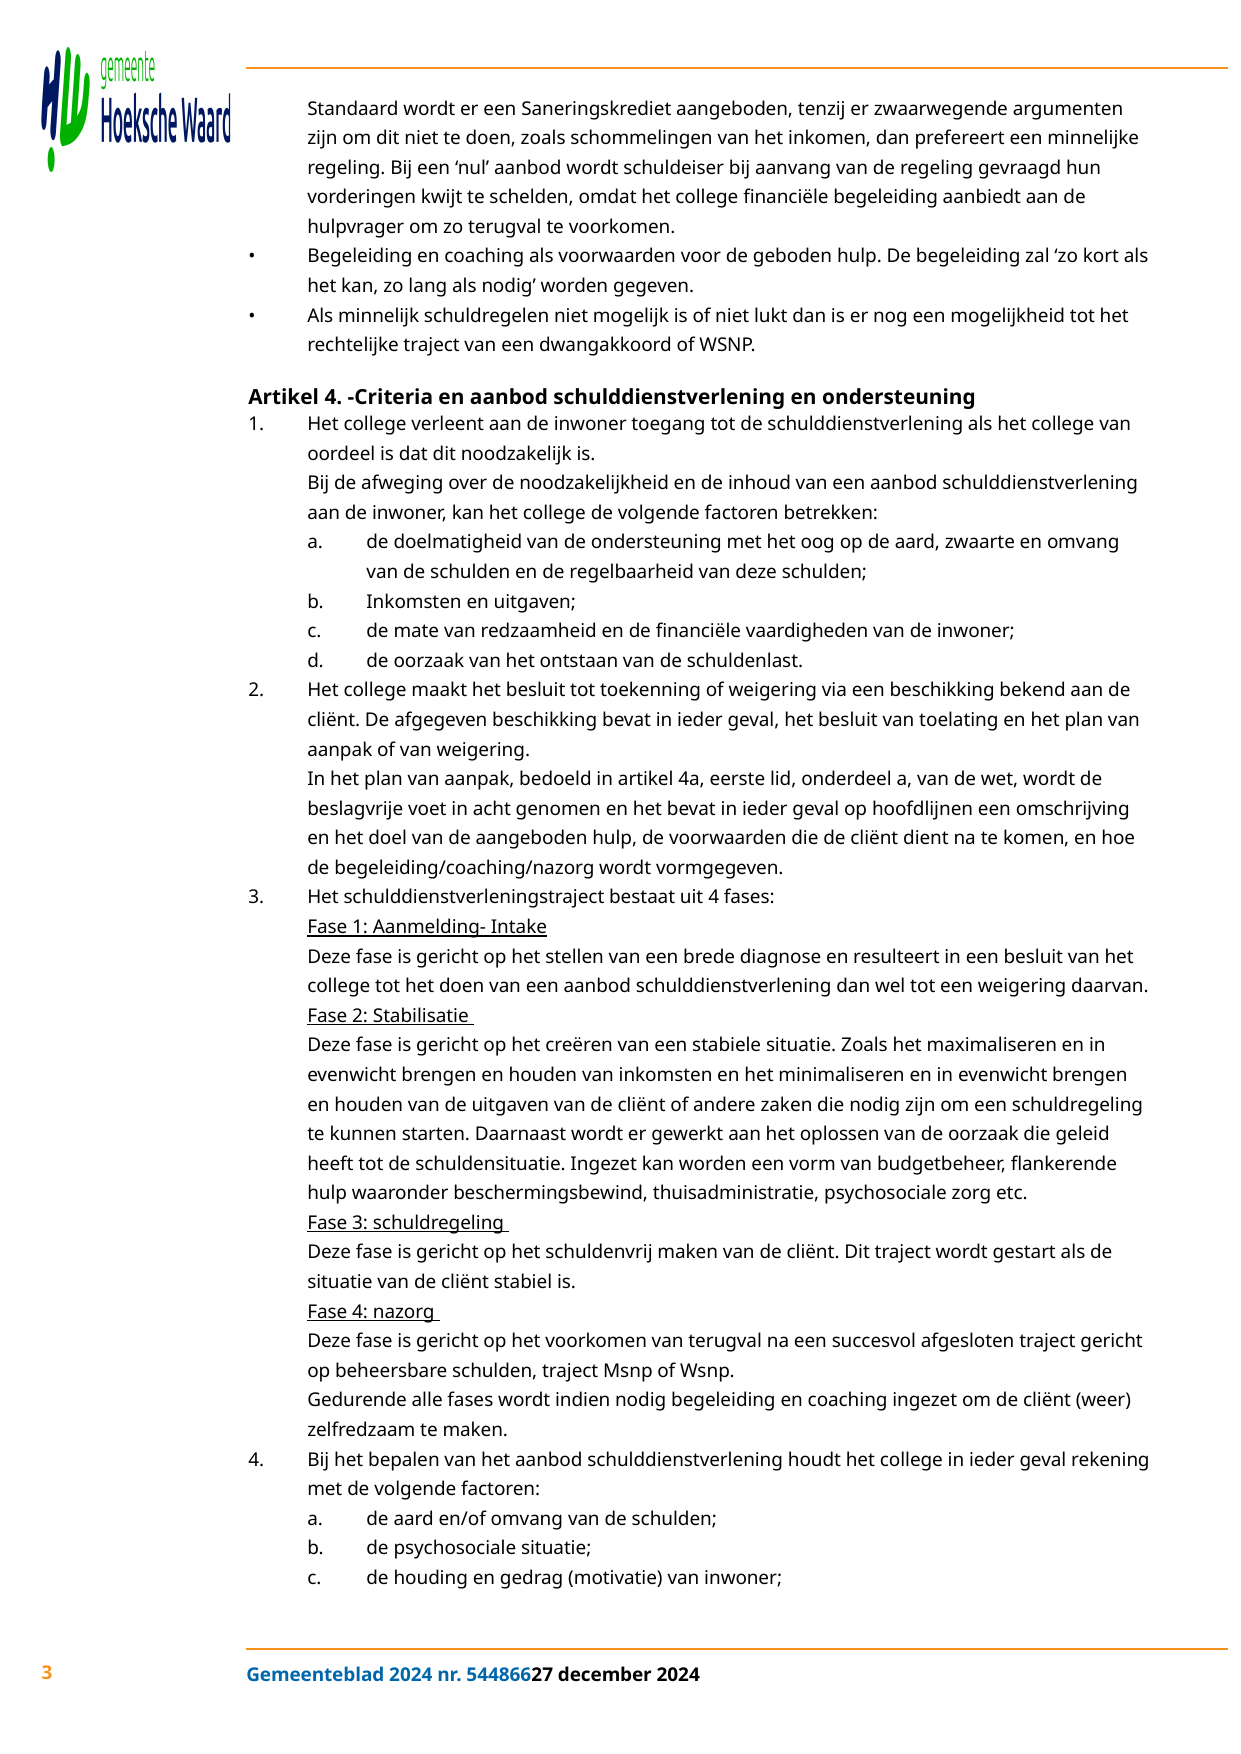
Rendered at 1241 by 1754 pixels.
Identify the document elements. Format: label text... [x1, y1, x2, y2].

list Deze fase is gericht op het creëren van een stabiele situatie. Zoals het maximaliseren en in evenwicht brengen en houden van inkomsten en het minimaliseren en in evenwicht brengen en houden van de uitgaven van de cliënt of andere zaken die nodig zijn om een schuldregeling te kunnen starten. Daarnaast wordt er gewerkt aan het oplossen van de oorzaak die geleid heeft tot de schuldensituatie. Ingezet kan worden een vorm van budgetbeheer, flankerende hulp waaronder beschermingsbewind, thuisadministratie, psychosociale zorg etc. [248, 1032, 1152, 1205]
list de psychosociale situatie; [307, 1534, 1152, 1560]
picture [41, 47, 231, 172]
list de doelmatigheid van de ondersteuning met het oog op de aard, zwaarte en omvang van de schulden en de regelbaarheid van deze schulden; [307, 529, 1152, 584]
list Bij het bepalen van het aanbod schulddienstverlening houdt het college in ieder geval rekening met de volgende factoren: [248, 1446, 1152, 1501]
list de aard en/of omvang van de schulden; [307, 1505, 1152, 1531]
list Deze fase is gericht op het schuldenvrij maken van de cliënt. Dit traject wordt gestart als de situatie van de cliënt stabiel is. [248, 1239, 1152, 1294]
list Inkomsten en uitgaven; [307, 588, 1152, 613]
list Fase 3: schuldregeling [248, 1209, 1152, 1235]
list Het schulddienstverleningstraject bestaat uit 4 fases: [248, 884, 1152, 909]
list In het plan van aanpak, bedoeld in artikel 4a, eerste lid, onderdeel a, van de wet, wordt de beslagvrije voet in acht genomen en het bevat in ieder geval op hoofdlijnen een omschrijving en het doel van de aangeboden hulp, de voorwaarden die de cliënt dient na te komen, en hoe de begeleiding/coaching/nazorg wordt vormgegeven. [248, 765, 1152, 880]
list de mate van redzaamheid en de financiële vaardigheden van de inwoner; [307, 617, 1152, 643]
list Fase 2: Stabilisatie [248, 1002, 1152, 1028]
list de oorzaak van het ontstaan van de schuldenlast. [307, 647, 1152, 673]
list Gedurende alle fases wordt indien nodig begeleiding en coaching ingezet om de cliënt (weer) zelfredzaam te maken. [248, 1387, 1152, 1442]
list Begeleiding en coaching als voorwaarden voor de geboden hulp. De begeleiding zal ‘zo kort als het kan, zo lang als nodig’ worden gegeven. [248, 243, 1152, 298]
list Bij de afweging over de noodzakelijkheid en de inhoud van een aanbod schulddienstverlening aan de inwoner, kan het college de volgende factoren betrekken: [248, 469, 1152, 525]
list Deze fase is gericht op het voorkomen van terugval na een succesvol afgesloten traject gericht op beheersbare schulden, traject Msnp of Wsnp. [248, 1327, 1152, 1383]
list Het college maakt het besluit tot toekenning of weigering via een beschikking bekend aan de cliënt. De afgegeven beschikking bevat in ieder geval, het besluit van toelating en het plan van aanpak of van weigering. [248, 677, 1152, 761]
list Fase 4: nazorg [248, 1298, 1152, 1323]
list Standaard wordt er een Saneringskrediet aangeboden, tenzij er zwaarwegende argumenten zijn om dit niet te doen, zoals schommelingen van het inkomen, dan prefereert een minnelijke regeling. Bij een ‘nul’ aanbod wordt schuldeiser bij aanvang van de regeling gevraagd hun vorderingen kwijt te schelden, omdat het college financiële begeleiding aanbiedt aan de hulpvrager om zo terugval te voorkomen. [248, 95, 1152, 239]
list Als minnelijk schuldregelen niet mogelijk is of niet lukt dan is er nog een mogelijkheid tot het rechtelijke traject van een dwangakkoord of WSNP. [248, 302, 1152, 357]
text Artikel 4. -Criteria en aanbod schulddienstverlening en ondersteuning [248, 382, 1152, 410]
list de houding en gedrag (motivatie) van inwoner; [307, 1564, 1152, 1590]
list Deze fase is gericht op het stellen van een brede diagnose en resulteert in een besluit van het college tot het doen van een aanbod schulddienstverlening dan wel tot een weigering daarvan. [248, 943, 1152, 998]
list Fase 1: Aanmelding- Intake [248, 913, 1152, 939]
list Het college verleent aan de inwoner toegang tot de schulddienstverlening als het college van oordeel is dat dit noodzakelijk is. [248, 410, 1152, 466]
